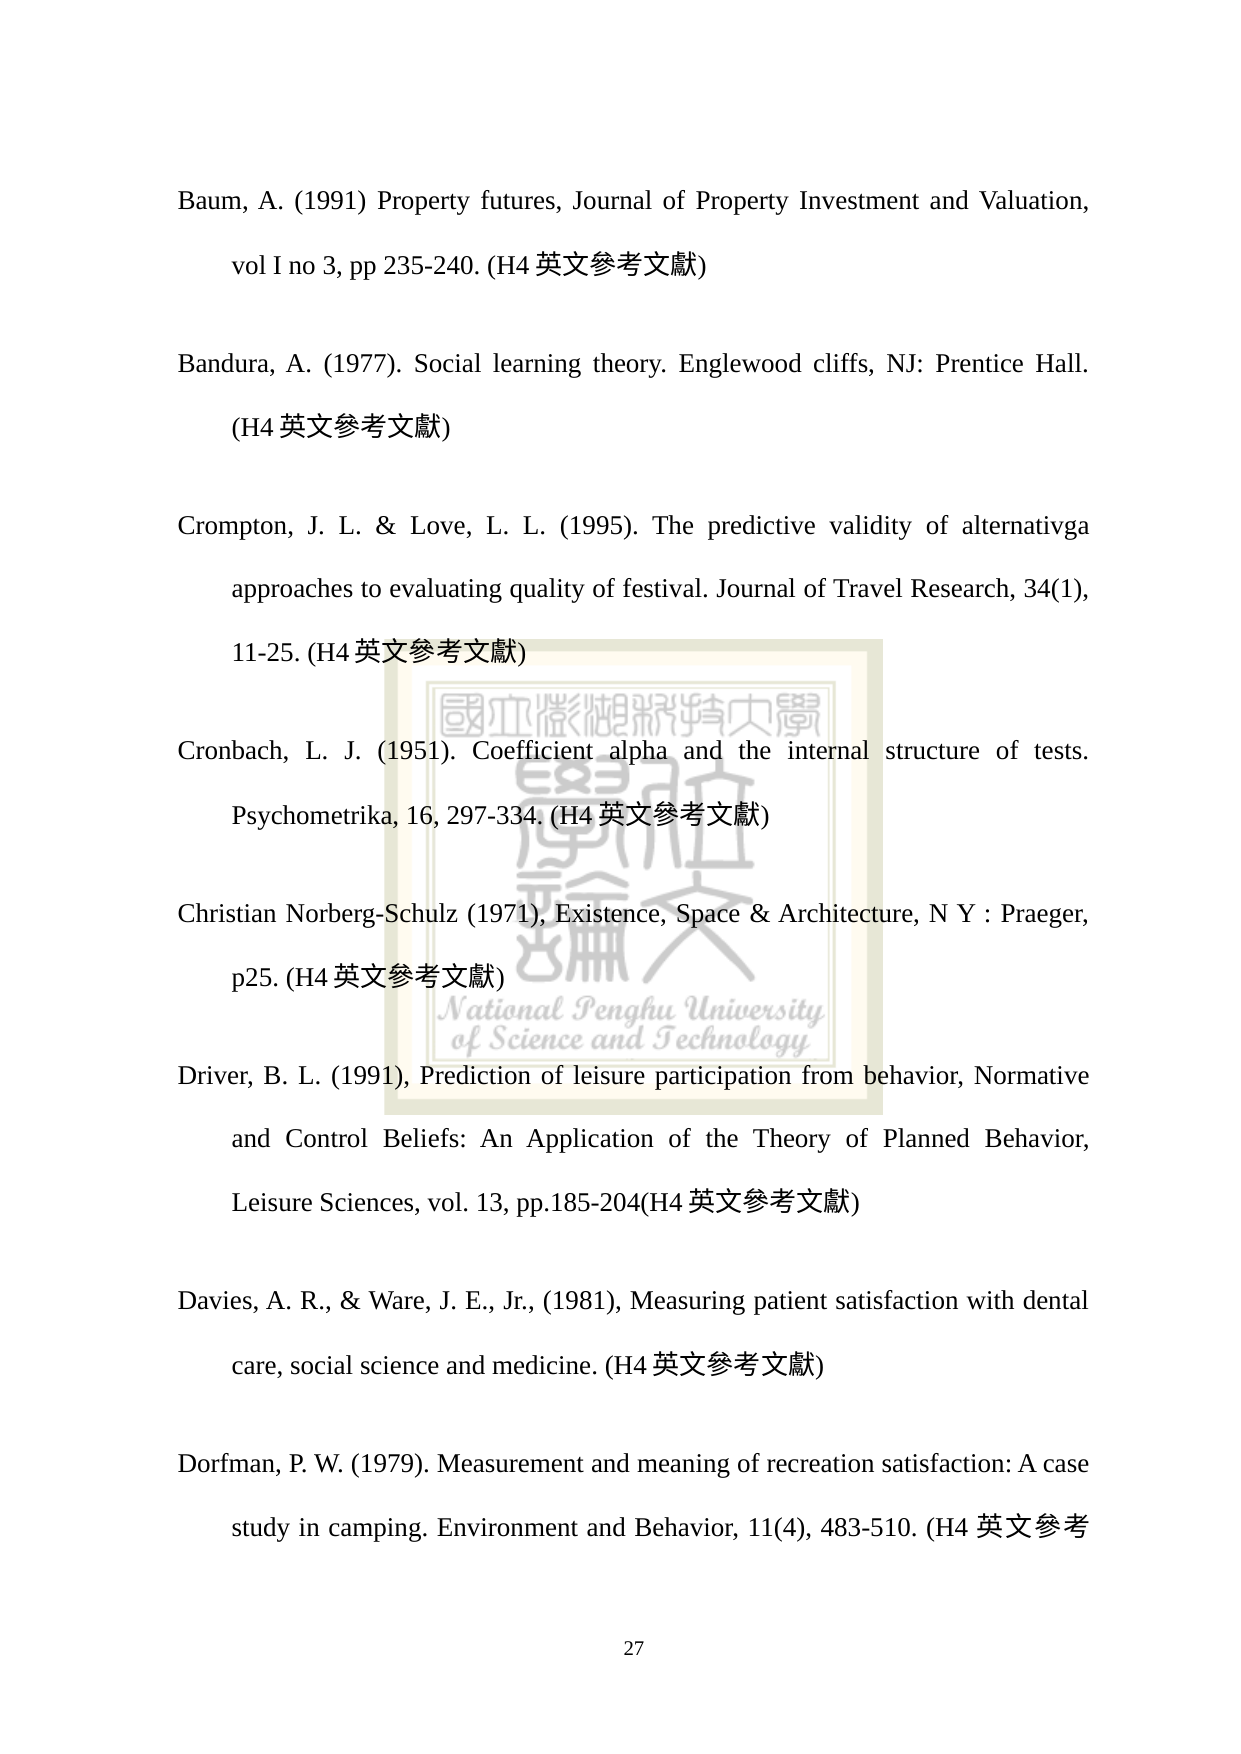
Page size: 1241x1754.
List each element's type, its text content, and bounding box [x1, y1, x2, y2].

text Cronbach, L. J. (1951). Coefficient alpha and the internal structure of tests. Psychometrika, 16, 297-334. (H4英文參考文獻) [883, 708, 1090, 833]
text Driver, B. L. (1991), Prediction of leisure participation from behavior, Normative and Control Beliefs: An Application of the Theory of Planned Behavior, Leisure Sciences, vol. 13, pp.185-204(H4英文參考文獻) [177, 1033, 1090, 1221]
text Christian Norberg-Schulz (1971), Existence, Space & Architecture, N Y : Praeger, p25. (H4英文參考文獻) [883, 871, 1090, 996]
text Christian Norberg-Schulz (1971), Existence, Space & Architecture, N Y : Praeger, p25. (H4英文參考文獻) [177, 871, 384, 996]
text Bandura, A. (1977). Social learning theory. Englewood cliffs, NJ: Prentice Hall. (H4英文參考文獻) [177, 321, 1090, 446]
text Davies, A. R., & Ware, J. E., Jr., (1981), Measuring patient satisfaction with dental care, social science and medicine. (H4英文參考文獻) [177, 1258, 1090, 1383]
text Crompton, J. L. & Love, L. L. (1995). The predictive validity of alternativga approaches to evaluating quality of festival. Journal of Travel Research, 34(1), 11-25. (H4英文參考文獻) [177, 483, 1090, 671]
text Dorfman, P. W. (1979). Measurement and meaning of recreation satisfaction: A case study in camping. Environment and Behavior, 11(4), 483-510. (H4英文參考 [177, 1421, 1090, 1546]
text Cronbach, L. J. (1951). Coefficient alpha and the internal structure of tests. Psychometrika, 16, 297-334. (H4英文參考文獻) [177, 708, 384, 833]
text Baum, A. (1991) Property futures, Journal of Property Investment and Valuation, vol I no 3, pp 235-240. (H4英文參考文獻) [177, 158, 1090, 283]
